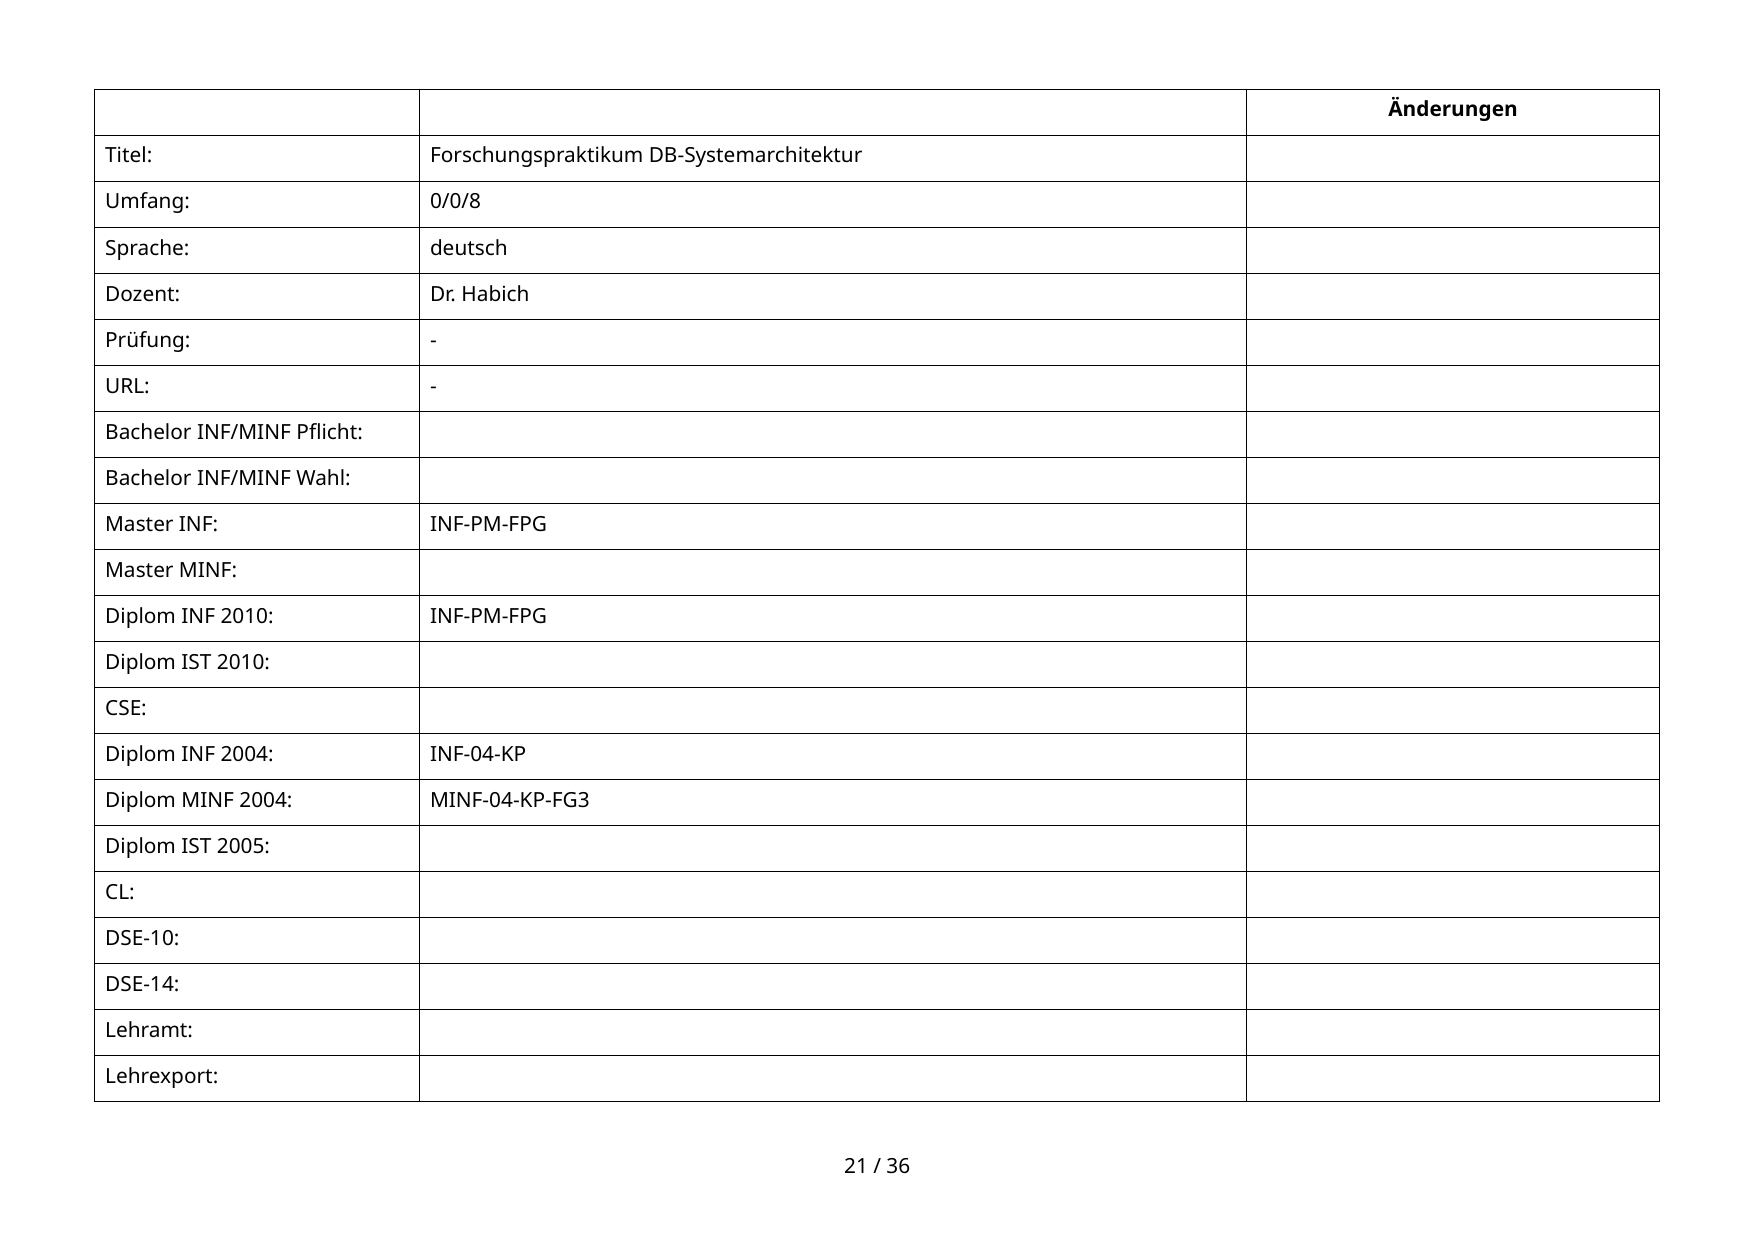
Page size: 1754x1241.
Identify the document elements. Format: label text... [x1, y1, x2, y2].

table_cell Diplom IST 2005: [95, 826, 419, 871]
table_cell [1247, 964, 1659, 1009]
table_cell Diplom INF 2004: [95, 734, 419, 779]
table_cell [1247, 320, 1659, 365]
table_cell [1247, 274, 1659, 319]
table_cell [1247, 550, 1659, 595]
table_cell - [420, 366, 1246, 411]
table_cell CSE: [95, 688, 419, 733]
table_cell [420, 1010, 1246, 1055]
table_cell Master INF: [95, 504, 419, 549]
table_cell [1247, 642, 1659, 687]
table_cell [420, 642, 1246, 687]
table_cell Bachelor INF/MINF Wahl: [95, 458, 419, 503]
table_cell Umfang: [95, 182, 419, 227]
table_cell [420, 964, 1246, 1009]
table_cell [1247, 504, 1659, 549]
table_cell Diplom IST 2010: [95, 642, 419, 687]
table_cell [1247, 872, 1659, 917]
table_cell Diplom INF 2010: [95, 596, 419, 641]
table_cell Titel: [95, 136, 419, 181]
table_cell INF-PM-FPG [420, 596, 1246, 641]
table_cell [420, 918, 1246, 963]
table_cell [1247, 918, 1659, 963]
table_cell Forschungspraktikum DB-Systemarchitektur [420, 136, 1246, 181]
table_cell [1247, 596, 1659, 641]
table_cell Prüfung: [95, 320, 419, 365]
table_cell deutsch [420, 228, 1246, 273]
table_cell URL: [95, 366, 419, 411]
table_cell [1247, 182, 1659, 227]
table_cell [420, 826, 1246, 871]
table_cell [1247, 734, 1659, 779]
table_cell Lehramt: [95, 1010, 419, 1055]
table_cell [1247, 228, 1659, 273]
table_cell [1247, 136, 1659, 181]
table_cell [1247, 826, 1659, 871]
table_cell [1247, 1056, 1659, 1101]
table_cell 0/0/8 [420, 182, 1246, 227]
table_cell DSE-14: [95, 964, 419, 1009]
table_cell [420, 1056, 1246, 1101]
table_cell [1247, 780, 1659, 825]
table_cell [420, 688, 1246, 733]
table_cell Dr. Habich [420, 274, 1246, 319]
table_cell INF-PM-FPG [420, 504, 1246, 549]
table_header [420, 90, 1246, 134]
table_cell [1247, 458, 1659, 503]
table_cell [420, 412, 1246, 457]
table_cell Bachelor INF/MINF Pflicht: [95, 412, 419, 457]
table_cell [1247, 366, 1659, 411]
table_cell [1247, 688, 1659, 733]
table_cell Dozent: [95, 274, 419, 319]
table_header [95, 90, 419, 134]
table_cell [420, 872, 1246, 917]
table_cell Diplom MINF 2004: [95, 780, 419, 825]
table_cell [1247, 412, 1659, 457]
table_cell Master MINF: [95, 550, 419, 595]
table_cell [420, 458, 1246, 503]
table_cell [420, 550, 1246, 595]
table_cell [1247, 1010, 1659, 1055]
table_cell CL: [95, 872, 419, 917]
table_cell - [420, 320, 1246, 365]
table_cell INF-04-KP [420, 734, 1246, 779]
table_cell MINF-04-KP-FG3 [420, 780, 1246, 825]
table_header Änderungen [1247, 90, 1659, 134]
table_cell DSE-10: [95, 918, 419, 963]
table_cell Sprache: [95, 228, 419, 273]
table_cell Lehrexport: [95, 1056, 419, 1101]
